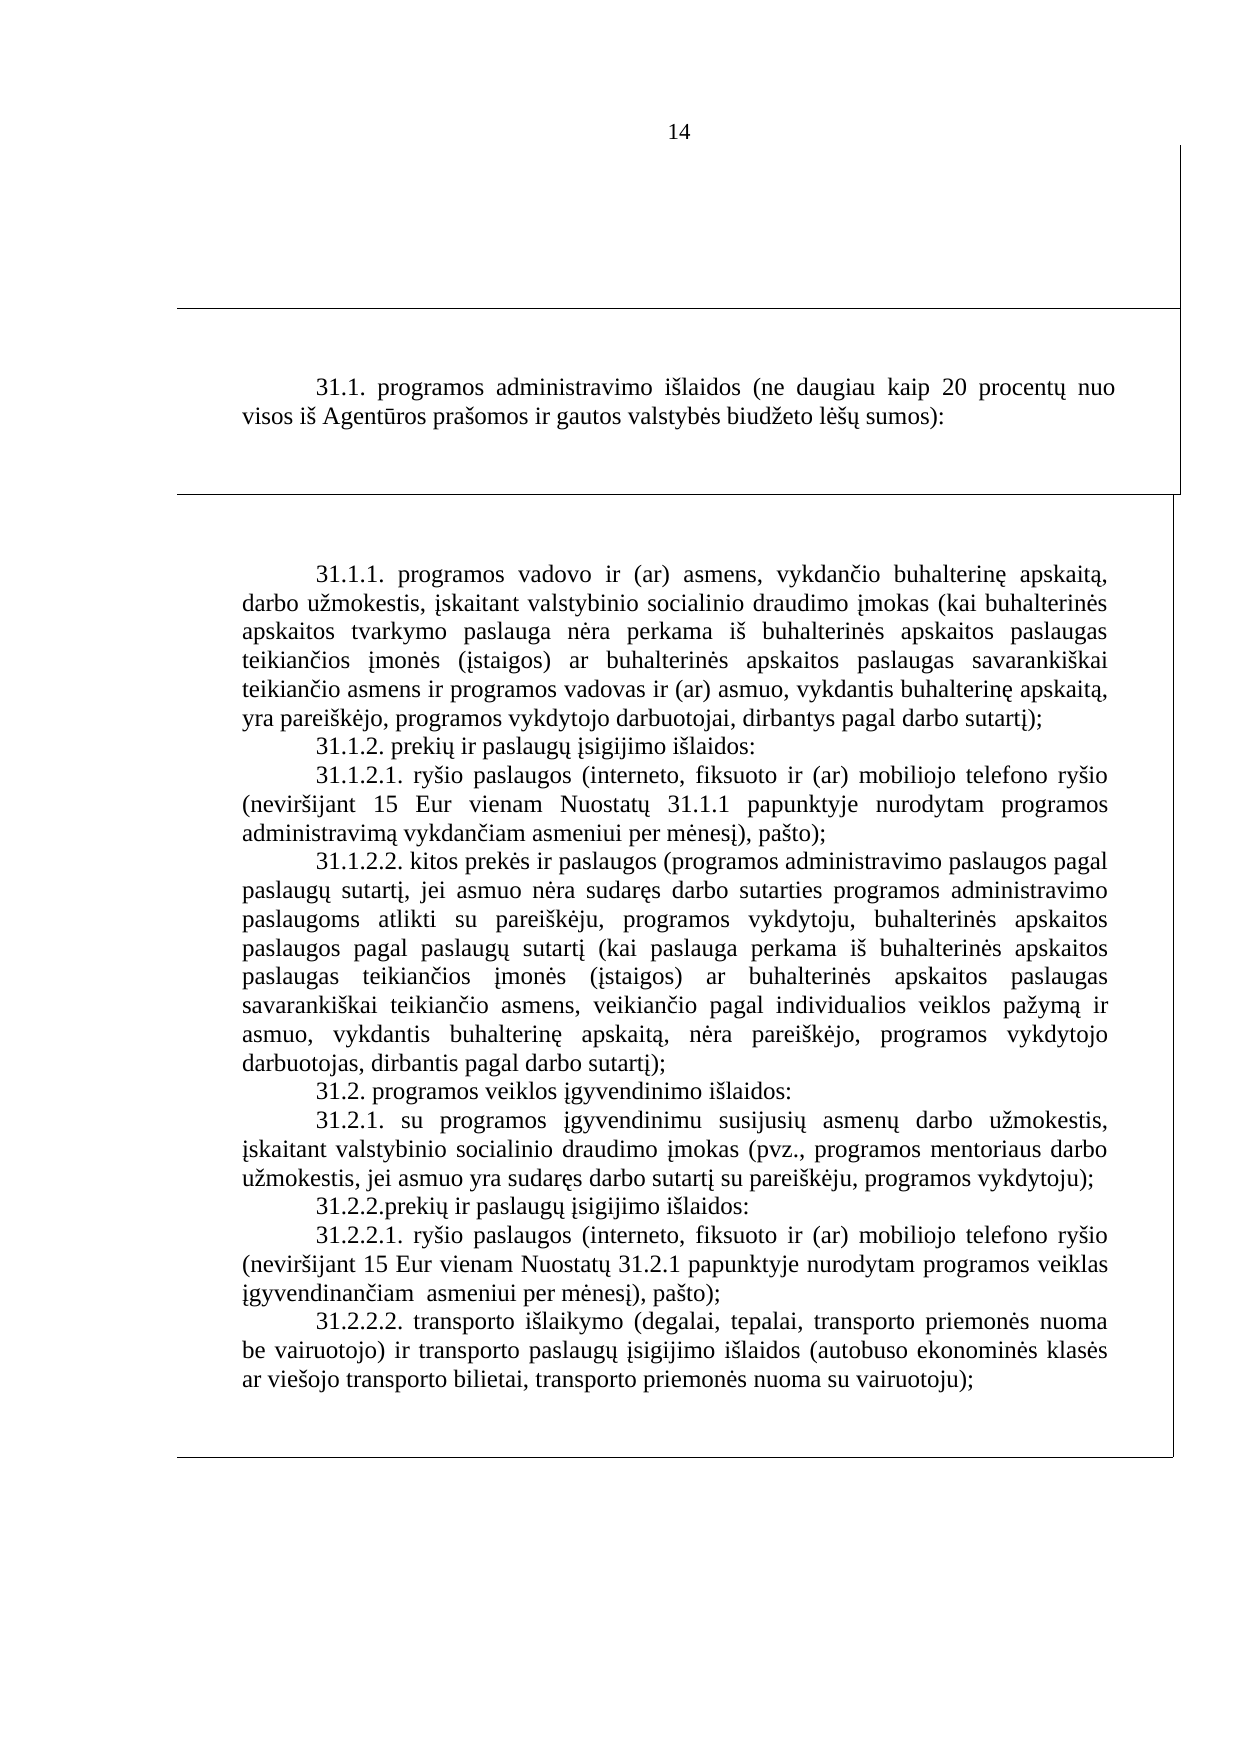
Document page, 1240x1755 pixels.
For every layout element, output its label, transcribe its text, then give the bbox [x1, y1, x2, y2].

text 31.1. programos administravimo išlaidos (ne daugiau kaip 20 procentų nuo visos iš Agentūros prašomos ir gautos valstybės biudžeto lėšų sumos): [177, 308, 1180, 494]
text 31.1.2.1. ryšio paslaugos (interneto, fiksuoto ir (ar) mobiliojo telefono ryšio (neviršijant 15 Eur vienam Nuostatų 31.1.1 papunktyje nurodytam programos administravimą vykdančiam asmeniui per mėnesį), pašto); [177, 760, 1173, 846]
text 31.1.2.2. kitos prekės ir paslaugos (programos administravimo paslaugos pagal paslaugų sutartį, jei asmuo nėra sudaręs darbo sutarties programos administravimo paslaugoms atlikti su pareiškėju, programos vykdytoju, buhalterinės apskaitos paslaugos pagal paslaugų sutartį (kai paslauga perkama iš buhalterinės apskaitos paslaugas teikiančios įmonės (įstaigos) ar buhalterinės apskaitos paslaugas savarankiškai teikiančio asmens, veikiančio pagal individualios veiklos pažymą ir asmuo, vykdantis buhalterinę apskaitą, nėra pareiškėjo, programos vykdytojo darbuotojas, dirbantis pagal darbo sutartį); [177, 846, 1173, 1076]
text 31.1.2. prekių ir paslaugų įsigijimo išlaidos: [177, 731, 1173, 760]
text 31.2.2.prekių ir paslaugų įsigijimo išlaidos: [177, 1191, 1173, 1220]
text 31.2.2.1. ryšio paslaugos (interneto, fiksuoto ir (ar) mobiliojo telefono ryšio (neviršijant 15 Eur vienam Nuostatų 31.2.1 papunktyje nurodytam programos veiklas įgyvendinančiam asmeniui per mėnesį), pašto); [177, 1220, 1173, 1306]
text 31.2. programos veiklos įgyvendinimo išlaidos: [177, 1076, 1173, 1105]
text 31.2.2.2. transporto išlaikymo (degalai, tepalai, transporto priemonės nuoma be vairuotojo) ir transporto paslaugų įsigijimo išlaidos (autobuso ekonominės klasės ar viešojo transporto bilietai, transporto priemonės nuoma su vairuotoju); [177, 1306, 1173, 1457]
text 31.1.1. programos vadovo ir (ar) asmens, vykdančio buhalterinę apskaitą, darbo užmokestis, įskaitant valstybinio socialinio draudimo įmokas (kai buhalterinės apskaitos tvarkymo paslauga nėra perkama iš buhalterinės apskaitos paslaugas teikiančios įmonės (įstaigos) ar buhalterinės apskaitos paslaugas savarankiškai teikiančio asmens ir programos vadovas ir (ar) asmuo, vykdantis buhalterinę apskaitą, yra pareiškėjo, programos vykdytojo darbuotojai, dirbantys pagal darbo sutartį); [177, 494, 1173, 731]
text 31.2.1. su programos įgyvendinimu susijusių asmenų darbo užmokestis, įskaitant valstybinio socialinio draudimo įmokas (pvz., programos mentoriaus darbo užmokestis, jei asmuo yra sudaręs darbo sutartį su pareiškėju, programos vykdytoju); [177, 1105, 1173, 1191]
